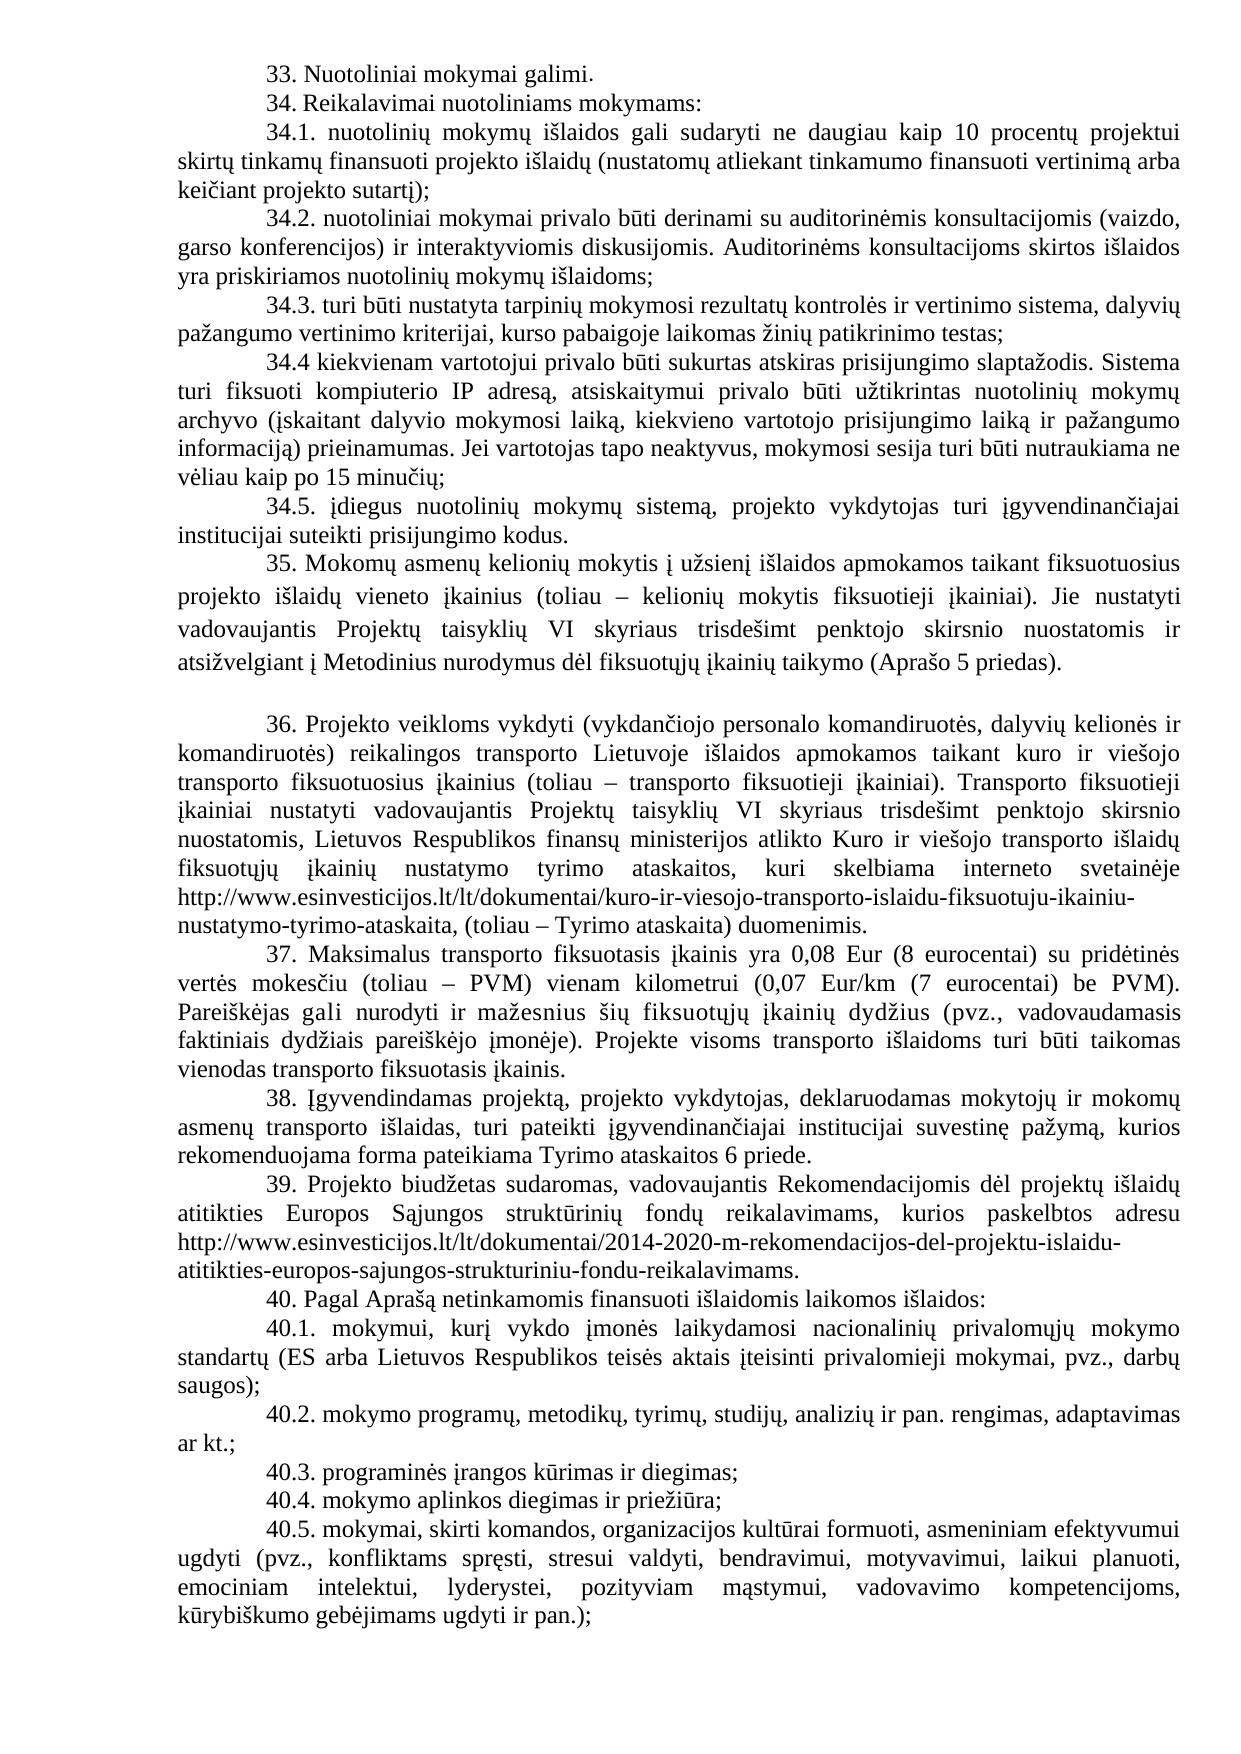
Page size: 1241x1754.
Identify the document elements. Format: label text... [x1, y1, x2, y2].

text 34.1. nuotolinių mokymų išlaidos gali sudaryti ne daugiau kaip 10 procentų projektui skirtų tinkamų finansuoti projekto išlaidų (nustatomų atliekant tinkamumo finansuoti vertinimą arba keičiant projekto sutartį); [177, 117, 1181, 203]
text 36. Projekto veikloms vykdyti (vykdančiojo personalo komandiruotės, dalyvių kelionės ir komandiruotės) reikalingos transporto Lietuvoje išlaidos apmokamos taikant kuro ir viešojo transporto fiksuotuosius įkainius (toliau – transporto fiksuotieji įkainiai). Transporto fiksuotieji įkainiai nustatyti vadovaujantis Projektų taisyklių VI skyriaus trisdešimt penktojo skirsnio nuostatomis, Lietuvos Respublikos finansų ministerijos atlikto Kuro ir viešojo transporto išlaidų fiksuotųjų įkainių nustatymo tyrimo ataskaitos, kuri skelbiama interneto svetainėje http://www.esinvesticijos.lt/lt/dokumentai/kuro-ir-viesojo-transporto-islaidu-fiksuotuju-ikainiu-nustatymo-tyrimo-ataskaita, (toliau – Tyrimo ataskaita) duomenimis. [177, 709, 1181, 939]
text 39. Projekto biudžetas sudaromas, vadovaujantis Rekomendacijomis dėl projektų išlaidų atitikties Europos Sąjungos struktūrinių fondų reikalavimams, kurios paskelbtos adresu http://www.esinvesticijos.lt/lt/dokumentai/2014-2020-m-rekomendacijos-del-projektu-islaidu-atitikties-europos-sajungos-strukturiniu-fondu-reikalavimams. [177, 1169, 1181, 1284]
text 40.1. mokymui, kurį vykdo įmonės laikydamosi nacionalinių privalomųjų mokymo standartų (ES arba Lietuvos Respublikos teisės aktais įteisinti privalomieji mokymai, pvz., darbų saugos); [177, 1313, 1181, 1399]
text 40. Pagal Aprašą netinkamomis finansuoti išlaidomis laikomos išlaidos: [177, 1284, 1181, 1313]
text 34.5. įdiegus nuotolinių mokymų sistemą, projekto vykdytojas turi įgyvendinančiajai institucijai suteikti prisijungimo kodus. [177, 491, 1181, 548]
text 34. Reikalavimai nuotoliniams mokymams: [177, 88, 1181, 117]
text 38. Įgyvendindamas projektą, projekto vykdytojas, deklaruodamas mokytojų ir mokomų asmenų transporto išlaidas, turi pateikti įgyvendinančiajai institucijai suvestinę pažymą, kurios rekomenduojama forma pateikiama Tyrimo ataskaitos 6 priede. [177, 1083, 1181, 1169]
text 40.4. mokymo aplinkos diegimas ir priežiūra; [177, 1486, 1181, 1514]
text 40.2. mokymo programų, metodikų, tyrimų, studijų, analizių ir pan. rengimas, adaptavimas ar kt.; [177, 1399, 1181, 1457]
text 34.3. turi būti nustatyta tarpinių mokymosi rezultatų kontrolės ir vertinimo sistema, dalyvių pažangumo vertinimo kriterijai, kurso pabaigoje laikomas žinių patikrinimo testas; [177, 290, 1181, 347]
text 35. Mokomų asmenų kelionių mokytis į užsienį išlaidos apmokamos taikant fiksuotuosius projekto išlaidų vieneto įkainius (toliau – kelionių mokytis fiksuotieji įkainiai). Jie nustatyti vadovaujantis Projektų taisyklių VI skyriaus trisdešimt penktojo skirsnio nuostatomis ir atsižvelgiant į Metodinius nurodymus dėl fiksuotųjų įkainių taikymo (Aprašo 5 priedas). [177, 548, 1181, 676]
text 40.5. mokymai, skirti komandos, organizacijos kultūrai formuoti, asmeniniam efektyvumui ugdyti (pvz., konfliktams spręsti, stresui valdyti, bendravimui, motyvavimui, laikui planuoti, emociniam intelektui, lyderystei, pozityviam mąstymui, vadovavimo kompetencijoms, kūrybiškumo gebėjimams ugdyti ir pan.); [177, 1514, 1181, 1629]
text 34.4 kiekvienam vartotojui privalo būti sukurtas atskiras prisijungimo slaptažodis. Sistema turi fiksuoti kompiuterio IP adresą, atsiskaitymui privalo būti užtikrintas nuotolinių mokymų archyvo (įskaitant dalyvio mokymosi laiką, kiekvieno vartotojo prisijungimo laiką ir pažangumo informaciją) prieinamumas. Jei vartotojas tapo neaktyvus, mokymosi sesija turi būti nutraukiama ne vėliau kaip po 15 minučių; [177, 347, 1181, 491]
text 33. Nuotoliniai mokymai galimi. [177, 59, 1181, 88]
text 34.2. nuotoliniai mokymai privalo būti derinami su auditorinėmis konsultacijomis (vaizdo, garso konferencijos) ir interaktyviomis diskusijomis. Auditorinėms konsultacijoms skirtos išlaidos yra priskiriamos nuotolinių mokymų išlaidoms; [177, 203, 1181, 290]
text 40.3. programinės įrangos kūrimas ir diegimas; [177, 1457, 1181, 1486]
text 37. Maksimalus transporto fiksuotasis įkainis yra 0,08 Eur (8 eurocentai) su pridėtinės vertės mokesčiu (toliau – PVM) vienam kilometrui (0,07 Eur/km (7 eurocentai) be PVM). Pareiškėjas gali nurodyti ir mažesnius šių fiksuotųjų įkainių dydžius (pvz., vadovaudamasis faktiniais dydžiais pareiškėjo įmonėje). Projekte visoms transporto išlaidoms turi būti taikomas vienodas transporto fiksuotasis įkainis. [177, 939, 1181, 1083]
